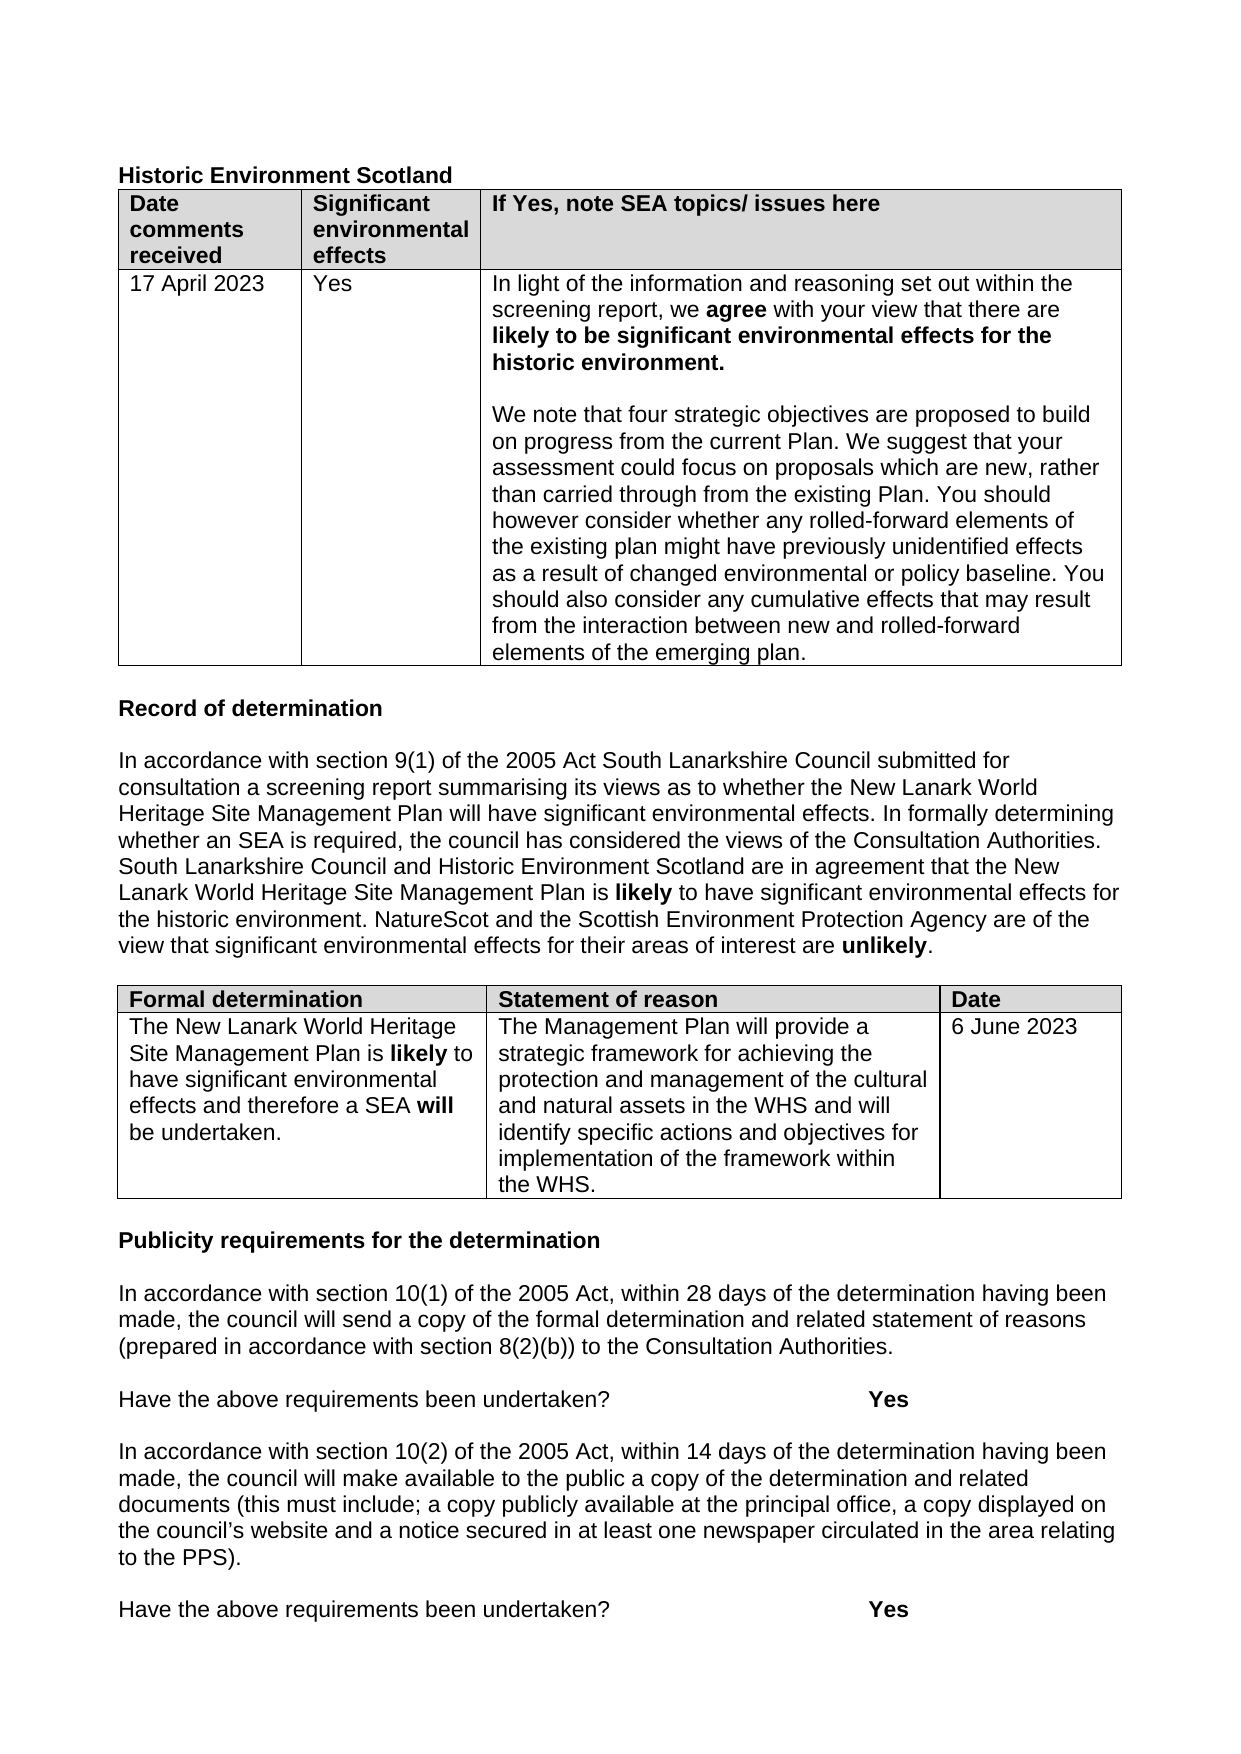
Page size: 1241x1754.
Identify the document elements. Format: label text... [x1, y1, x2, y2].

text Have the above requirements been undertaken? Yes [118, 1596, 1122, 1623]
table_cell In light of the information and reasoning set out within the screening report, we agree with your view that there are likely to be significant environmental effects for the historic environment. We note that four strategic objectives are proposed to build on progress from the current Plan. We suggest that your assessment could focus on proposals which are new, rather than carried through from the existing Plan. You should however consider whether any rolled-forward elements of the existing plan might have previously unidentified effects as a result of changed environmental or policy baseline. You should also consider any cumulative effects that may result from the interaction between new and rolled-forward elements of the emerging plan. [481, 270, 1121, 665]
table_header Date comments received [119, 190, 301, 269]
subtitle Publicity requirements for the determination [118, 1227, 1122, 1254]
text In accordance with section 10(1) of the 2005 Act, within 28 days of the determination having been made, the council will send a copy of the formal determination and related statement of reasons (prepared in accordance with section 8(2)(b)) to the Consultation Authorities. [118, 1280, 1122, 1359]
text Have the above requirements been undertaken? Yes [118, 1386, 1122, 1412]
table_cell The Management Plan will provide a strategic framework for achieving the protection and management of the cultural and natural assets in the WHS and will identify specific actions and objectives for implementation of the framework within the WHS. [487, 1013, 939, 1198]
text In accordance with section 10(2) of the 2005 Act, within 14 days of the determination having been made, the council will make available to the public a copy of the determination and related documents (this must include; a copy publicly available at the principal office, a copy displayed on the council’s website and a notice secured in at least one newspaper circulated in the area relating to the PPS). [118, 1438, 1122, 1570]
table_cell The New Lanark World Heritage Site Management Plan is likely to have significant environmental effects and therefore a SEA will be undertaken. [118, 1013, 486, 1198]
subtitle Record of determination [118, 695, 1122, 721]
table_header Date [941, 986, 1121, 1012]
table_cell Yes [302, 270, 480, 665]
table_header Formal determination [118, 986, 486, 1012]
table_cell 17 April 2023 [119, 270, 301, 665]
table_header Significant environmental effects [302, 190, 480, 269]
table_header If Yes, note SEA topics/ issues here [481, 190, 1121, 269]
table_cell 6 June 2023 [941, 1013, 1121, 1198]
table_header Statement of reason [487, 986, 939, 1012]
text In accordance with section 9(1) of the 2005 Act South Lanarkshire Council submitted for consultation a screening report summarising its views as to whether the New Lanark World Heritage Site Management Plan will have significant environmental effects. In formally determining whether an SEA is required, the council has considered the views of the Consultation Authorities. South Lanarkshire Council and Historic Environment Scotland are in agreement that the New Lanark World Heritage Site Management Plan is likely to have significant environmental effects for the historic environment. NatureScot and the Scottish Environment Protection Agency are of the view that significant environmental effects for their areas of interest are unlikely. [118, 747, 1122, 958]
subtitle Historic Environment Scotland [118, 162, 1122, 188]
